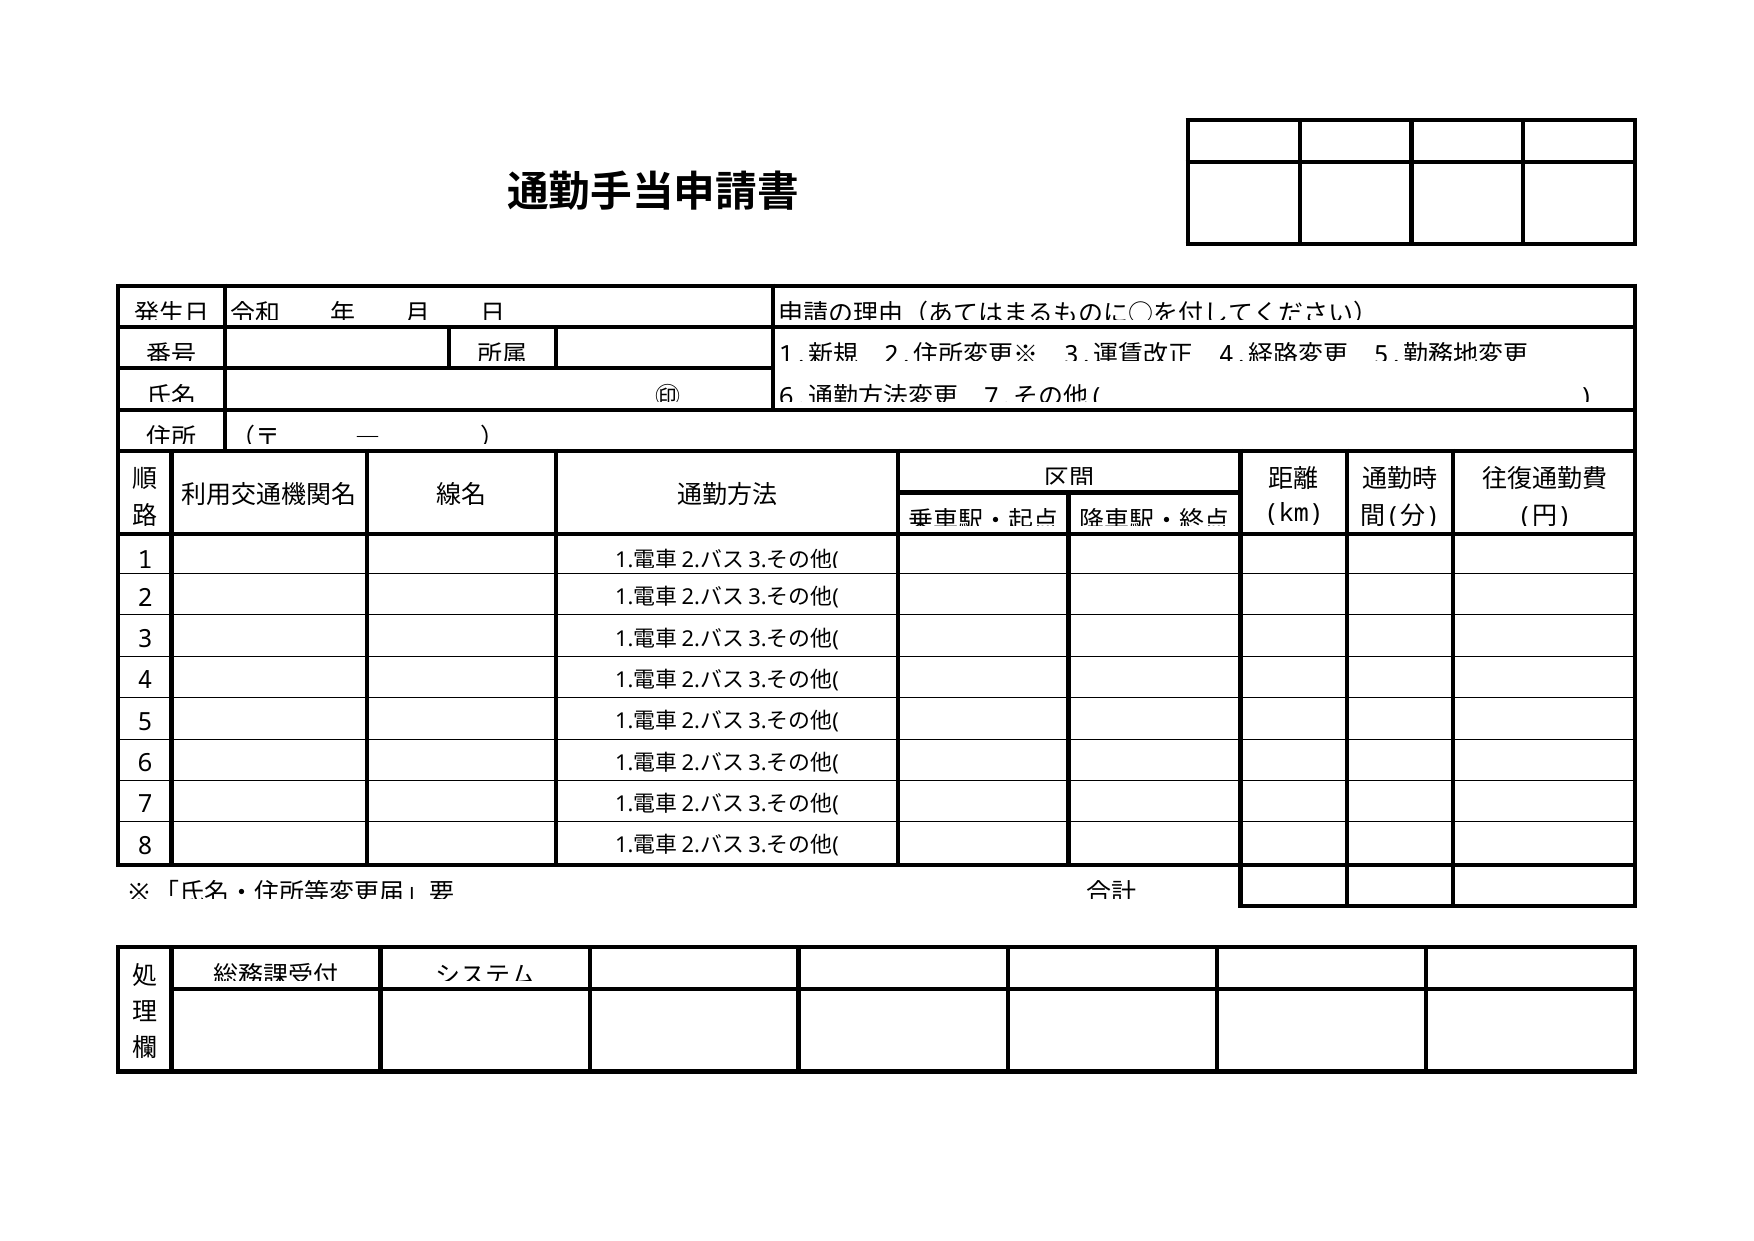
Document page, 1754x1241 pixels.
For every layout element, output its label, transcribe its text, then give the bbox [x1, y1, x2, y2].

table_cell [227, 329, 447, 366]
table_cell [1455, 822, 1633, 862]
table_cell [1243, 740, 1345, 780]
table_cell [174, 615, 365, 656]
table_cell [1455, 698, 1633, 738]
table_cell 合計 [1080, 867, 1238, 904]
table_cell 氏名 [120, 370, 223, 408]
table_cell 利用交通機関名 [174, 453, 365, 532]
table_cell 申請の理由（あてはまるものに○を付してください） [775, 288, 1633, 325]
table_header 通勤手当申請書 [118, 118, 1186, 242]
table_cell 1.電車2.バス3.その他( ) [558, 615, 896, 656]
table_cell [1243, 867, 1345, 904]
table_cell [1525, 201, 1633, 242]
table_cell [1428, 949, 1633, 987]
table_cell [1219, 1028, 1424, 1069]
table_cell 2 [120, 574, 169, 614]
table_cell [1243, 615, 1345, 656]
table_cell 4 [120, 657, 169, 697]
table_cell [1071, 657, 1238, 697]
table_cell [174, 1028, 378, 1069]
table_cell 降車駅・終点 [1071, 495, 1238, 532]
table_cell ㊞ [649, 370, 771, 408]
table_cell 1.電車2.バス3.その他( ) [558, 822, 896, 862]
table_cell [900, 536, 1066, 573]
table_cell 発生日 [120, 288, 223, 325]
table_cell [900, 698, 1066, 738]
table_cell [1414, 164, 1521, 201]
table_cell [174, 657, 365, 697]
table_cell [1349, 698, 1451, 738]
table_cell [174, 536, 365, 573]
table_cell [1219, 949, 1424, 987]
table_cell 線名 [369, 453, 554, 532]
table_cell [1302, 201, 1409, 242]
table_cell [1349, 867, 1451, 904]
table_cell [1010, 991, 1215, 1028]
table_cell [227, 370, 649, 408]
table_cell 処理欄 [120, 949, 169, 1069]
table_cell [174, 740, 365, 780]
table_cell [1428, 1028, 1633, 1069]
table_cell [592, 949, 796, 987]
table_header [1190, 122, 1298, 159]
table_cell （〒 ― ） [227, 412, 1633, 449]
table_cell [1455, 574, 1633, 614]
table_cell [900, 740, 1066, 780]
table_header [1302, 122, 1409, 159]
table_cell [1349, 574, 1451, 614]
table_cell [1071, 822, 1238, 862]
table_cell [900, 822, 1066, 862]
table_cell [369, 536, 554, 573]
table_cell 1.電車2.バス3.その他( ) [558, 698, 896, 738]
table_cell 1.新規 2.住所変更※ 3.運賃改正 4.経路変更 5.勤務地変更 [775, 329, 1633, 366]
table_cell 1.電車2.バス3.その他( ) [558, 657, 896, 697]
table_cell 区間 [900, 453, 1238, 490]
table_header [1414, 122, 1521, 159]
table_cell [369, 698, 554, 738]
table_cell [1302, 164, 1409, 201]
table_cell [1525, 164, 1633, 201]
table_cell 3 [120, 615, 169, 656]
table_cell [900, 657, 1066, 697]
table_cell 令和 年 月 日 [227, 288, 771, 325]
table_cell 1.電車2.バス3.その他( ) [558, 740, 896, 780]
table_cell [369, 657, 554, 697]
table_cell [1071, 698, 1238, 738]
table_cell [383, 991, 588, 1028]
table_cell [369, 781, 554, 821]
table_cell 1.電車2.バス3.その他( ) [558, 536, 896, 573]
table_cell [1071, 536, 1238, 573]
table_cell 番号 [120, 329, 223, 366]
table_cell 6 [120, 740, 169, 780]
table_cell [383, 1028, 588, 1069]
table_cell 6.通勤方法変更 7.その他( ) [775, 366, 1633, 408]
table_cell [1071, 740, 1238, 780]
table_cell [174, 781, 365, 821]
table_cell [1219, 991, 1424, 1028]
table_cell [1349, 615, 1451, 656]
table_cell 所属 [451, 329, 554, 366]
table_cell [174, 991, 378, 1028]
table_cell [1349, 781, 1451, 821]
table_cell [1455, 536, 1633, 573]
table_cell [592, 991, 796, 1028]
table_cell 通勤時間(分) [1349, 453, 1451, 532]
table_cell [801, 991, 1006, 1028]
table_cell 総務課受付 [174, 949, 378, 987]
table_cell 往復通勤費(円) [1455, 453, 1633, 532]
table_cell [900, 615, 1066, 656]
table_cell [1071, 574, 1238, 614]
table_cell [1455, 657, 1633, 697]
table_cell 1 [120, 536, 169, 573]
table_cell 1.電車2.バス3.その他( ) [558, 574, 896, 614]
table_cell [1243, 536, 1345, 573]
table_cell [1349, 822, 1451, 862]
table_cell [174, 822, 365, 862]
table_cell [1243, 574, 1345, 614]
table_cell [592, 1028, 796, 1069]
table_cell 1.電車2.バス3.その他( ) [558, 781, 896, 821]
table_cell [558, 329, 771, 366]
table_cell [118, 904, 1635, 945]
table_cell システム [383, 949, 588, 987]
table_cell [369, 574, 554, 614]
table_cell 住所 [120, 412, 223, 449]
table_cell 7 [120, 781, 169, 821]
table_cell [1243, 657, 1345, 697]
table_header [1525, 122, 1633, 159]
table_cell [369, 740, 554, 780]
table_cell [900, 574, 1066, 614]
table_cell 順路 [120, 453, 169, 532]
table_cell 8 [120, 822, 169, 862]
table_cell [1414, 201, 1521, 242]
table_cell ※「氏名・住所等変更届」要 [118, 867, 1080, 904]
table_cell [174, 574, 365, 614]
table_cell 距離 (km) [1243, 453, 1345, 532]
table_cell [1071, 615, 1238, 656]
table_cell [801, 1028, 1006, 1069]
table_cell [1071, 781, 1238, 821]
table_cell 5 [120, 698, 169, 738]
table_cell [1010, 949, 1215, 987]
table_cell [369, 822, 554, 862]
table_cell [1349, 740, 1451, 780]
table_cell [900, 781, 1066, 821]
table_cell [1455, 867, 1633, 904]
table_cell [801, 949, 1006, 987]
table_cell [174, 698, 365, 738]
table_cell [369, 615, 554, 656]
table_cell [1428, 991, 1633, 1028]
table_cell [118, 242, 1635, 283]
table_cell [1455, 781, 1633, 821]
table_cell [1243, 822, 1345, 862]
table_cell [1349, 536, 1451, 573]
table_cell [1349, 657, 1451, 697]
table_cell [1455, 740, 1633, 780]
table_cell [1190, 201, 1298, 242]
table_cell [1190, 164, 1298, 201]
table_cell [1455, 615, 1633, 656]
table_cell 通勤方法 [558, 453, 896, 532]
table_cell [1010, 1028, 1215, 1069]
table_cell [1243, 781, 1345, 821]
table_cell 乗車駅・起点 [900, 495, 1066, 532]
table_cell [1243, 698, 1345, 738]
